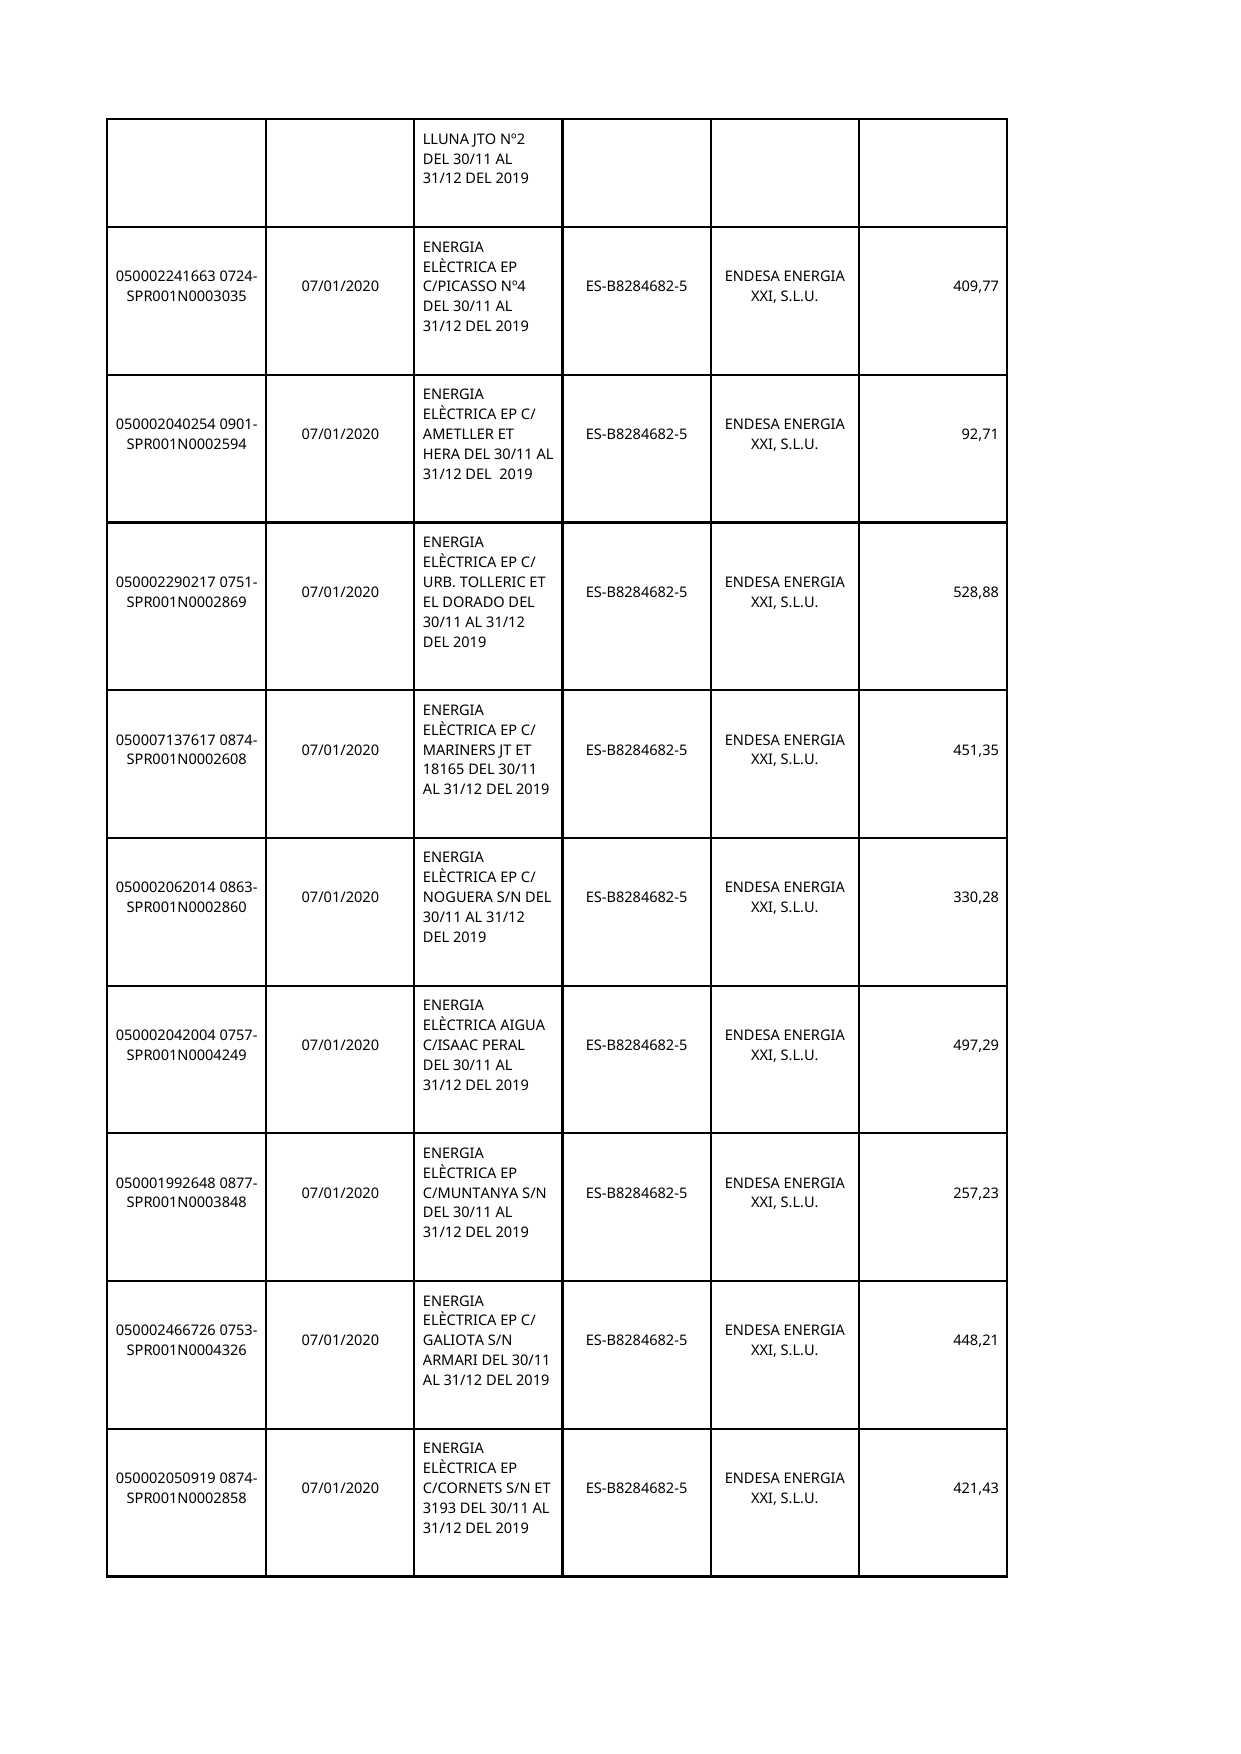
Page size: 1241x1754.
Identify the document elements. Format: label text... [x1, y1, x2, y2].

table_cell ENERGIA ELÈCTRICA EP C/ URB. TOLLERIC ET EL DORADO DEL 30/11 AL 31/12 DEL 2019 [415, 524, 561, 689]
table_cell 050002241663 0724-SPR001N0003035 [108, 228, 265, 374]
table_cell 07/01/2020 [267, 1430, 413, 1575]
table_cell 050002062014 0863-SPR001N0002860 [108, 839, 265, 984]
table_cell 07/01/2020 [267, 228, 413, 374]
table_cell 07/01/2020 [267, 376, 413, 521]
table_cell 421,43 [860, 1430, 1006, 1575]
table_cell ENERGIA ELÈCTRICA EP C/ AMETLLER ET HERA DEL 30/11 AL 31/12 DEL 2019 [415, 376, 561, 521]
table_cell ES-B8284682-5 [564, 1282, 710, 1428]
table_cell 050002466726 0753-SPR001N0004326 [108, 1282, 265, 1428]
table_cell 050007137617 0874-SPR001N0002608 [108, 691, 265, 837]
table_cell 050002050919 0874-SPR001N0002858 [108, 1430, 265, 1575]
table_cell ENDESA ENERGIA XXI, S.L.U. [712, 987, 858, 1132]
table_cell ENERGIA ELÈCTRICA EP C/ GALIOTA S/N ARMARI DEL 30/11 AL 31/12 DEL 2019 [415, 1282, 561, 1428]
table_cell 451,35 [860, 691, 1006, 837]
table_cell ENERGIA ELÈCTRICA EP C/MUNTANYA S/N DEL 30/11 AL 31/12 DEL 2019 [415, 1134, 561, 1280]
table_cell ENERGIA ELÈCTRICA AIGUA C/ISAAC PERAL DEL 30/11 AL 31/12 DEL 2019 [415, 987, 561, 1132]
table_cell 050002042004 0757-SPR001N0004249 [108, 987, 265, 1132]
table_cell [564, 120, 710, 226]
table_cell ES-B8284682-5 [564, 376, 710, 521]
table_cell ES-B8284682-5 [564, 228, 710, 374]
table_cell 497,29 [860, 987, 1006, 1132]
table_cell 528,88 [860, 524, 1006, 689]
table_cell [267, 120, 413, 226]
table_cell 050001992648 0877-SPR001N0003848 [108, 1134, 265, 1280]
table_cell ES-B8284682-5 [564, 1430, 710, 1575]
table_cell 448,21 [860, 1282, 1006, 1428]
table_cell ENDESA ENERGIA XXI, S.L.U. [712, 524, 858, 689]
table_cell ENDESA ENERGIA XXI, S.L.U. [712, 1430, 858, 1575]
table_cell 07/01/2020 [267, 1282, 413, 1428]
table_cell ENDESA ENERGIA XXI, S.L.U. [712, 839, 858, 984]
table_cell ENDESA ENERGIA XXI, S.L.U. [712, 1282, 858, 1428]
table_cell ENDESA ENERGIA XXI, S.L.U. [712, 691, 858, 837]
table_cell ENDESA ENERGIA XXI, S.L.U. [712, 1134, 858, 1280]
table_cell ENERGIA ELÈCTRICA EP C/PICASSO Nº4 DEL 30/11 AL 31/12 DEL 2019 [415, 228, 561, 374]
table_cell 07/01/2020 [267, 987, 413, 1132]
table_cell 07/01/2020 [267, 1134, 413, 1280]
table_cell ES-B8284682-5 [564, 987, 710, 1132]
table_cell 050002290217 0751-SPR001N0002869 [108, 524, 265, 689]
table_cell 257,23 [860, 1134, 1006, 1280]
table_cell 07/01/2020 [267, 524, 413, 689]
table_cell ES-B8284682-5 [564, 1134, 710, 1280]
table_cell ENDESA ENERGIA XXI, S.L.U. [712, 228, 858, 374]
table_cell 330,28 [860, 839, 1006, 984]
table_cell ENERGIA ELÈCTRICA EP C/ MARINERS JT ET 18165 DEL 30/11 AL 31/12 DEL 2019 [415, 691, 561, 837]
table_cell ES-B8284682-5 [564, 524, 710, 689]
table_cell [108, 120, 265, 226]
table_cell ENERGIA ELÈCTRICA EP C/ NOGUERA S/N DEL 30/11 AL 31/12 DEL 2019 [415, 839, 561, 984]
table_cell LLUNA JTO Nº2 DEL 30/11 AL 31/12 DEL 2019 [415, 120, 561, 226]
table_cell ENERGIA ELÈCTRICA EP C/CORNETS S/N ET 3193 DEL 30/11 AL 31/12 DEL 2019 [415, 1430, 561, 1575]
table_cell ES-B8284682-5 [564, 839, 710, 984]
table_cell ENDESA ENERGIA XXI, S.L.U. [712, 376, 858, 521]
table_cell 07/01/2020 [267, 839, 413, 984]
table_cell 409,77 [860, 228, 1006, 374]
table_cell ES-B8284682-5 [564, 691, 710, 837]
table_cell [860, 120, 1006, 226]
table_cell 92,71 [860, 376, 1006, 521]
table_cell 07/01/2020 [267, 691, 413, 837]
table_cell 050002040254 0901-SPR001N0002594 [108, 376, 265, 521]
table_cell [712, 120, 858, 226]
